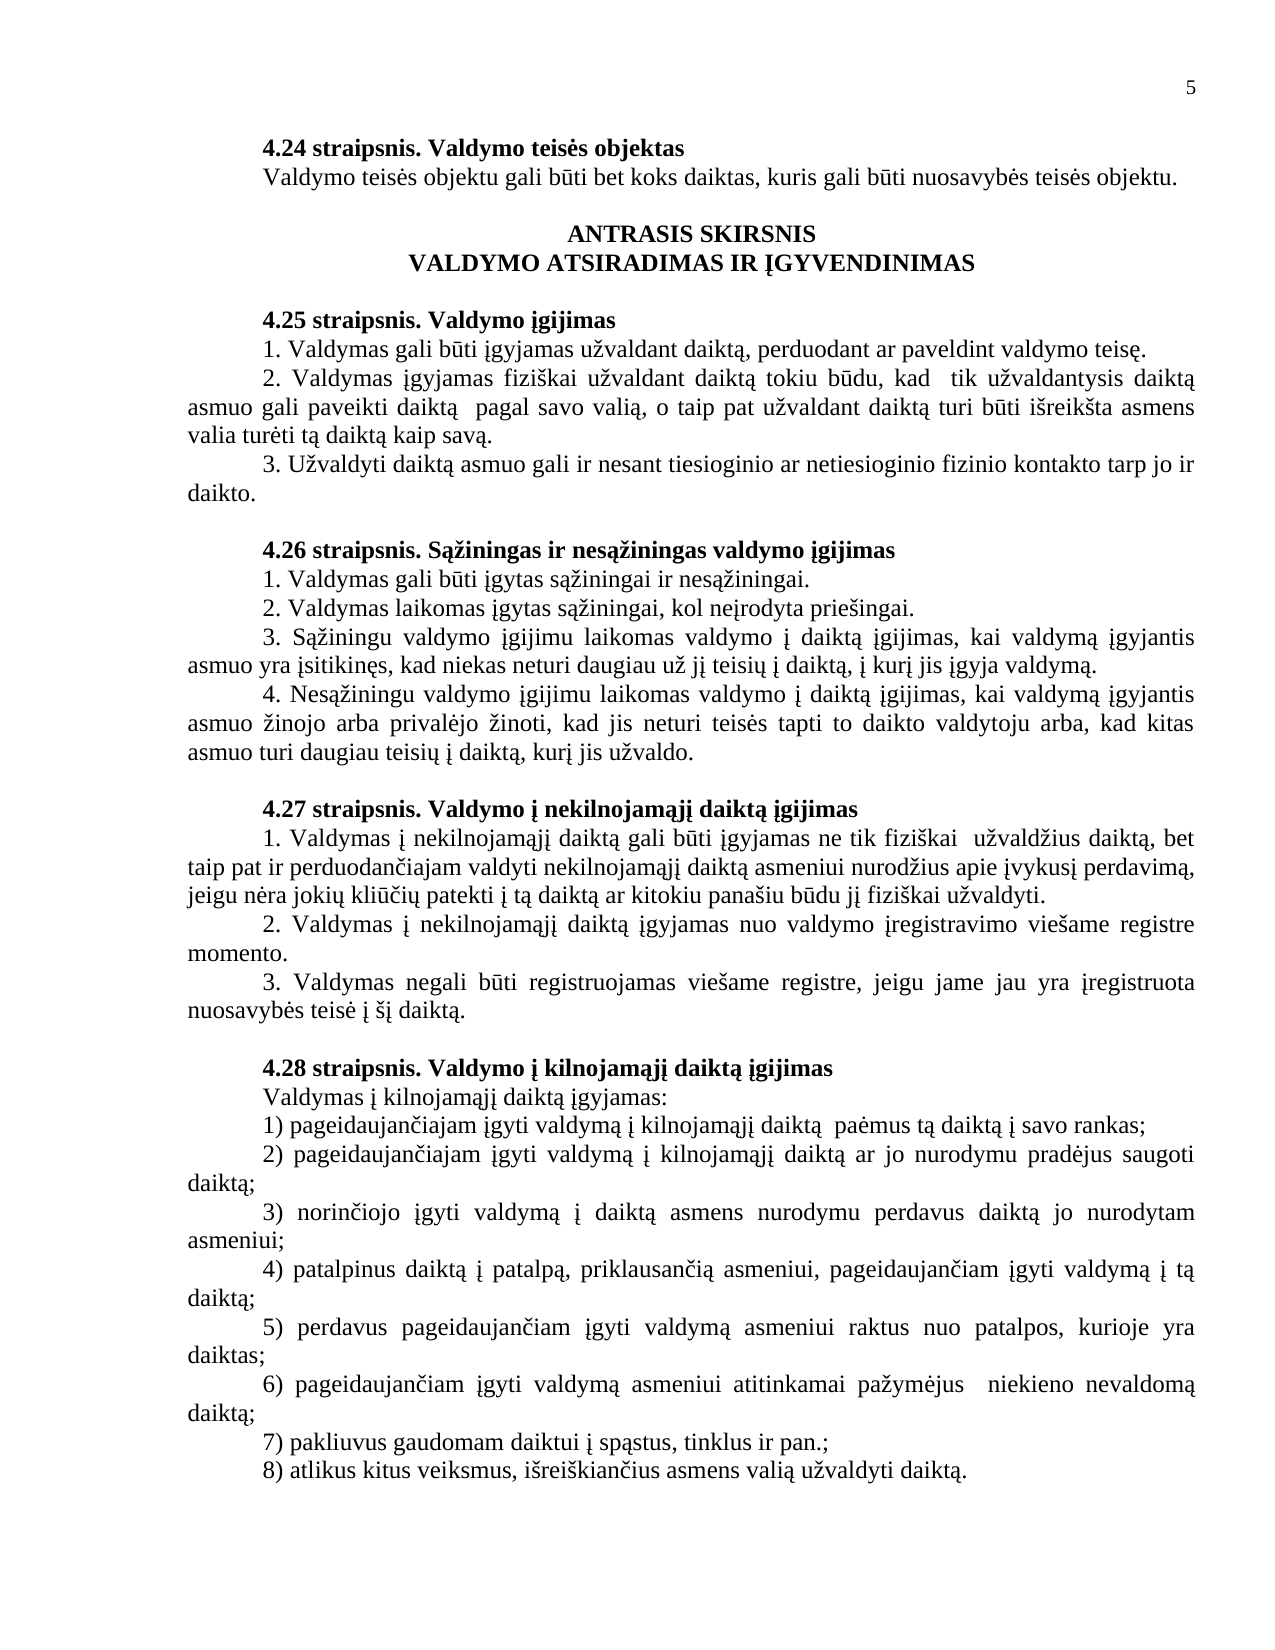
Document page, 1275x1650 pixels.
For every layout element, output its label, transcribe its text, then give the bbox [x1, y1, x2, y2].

text 3. Užvaldyti daiktą asmuo gali ir nesant tiesioginio ar netiesioginio fizinio kontakto tarp jo ir daikto. [187, 449, 1196, 507]
text 7) pakliuvus gaudomam daiktui į spąstus, tinklus ir pan.; [187, 1427, 1196, 1455]
text 1. Valdymas į nekilnojamąjį daiktą gali būti įgyjamas ne tik fiziškai užvaldžius daiktą, bet taip pat ir perduodančiajam valdyti nekilnojamąjį daiktą asmeniui nurodžius apie įvykusį perdavimą, jeigu nėra jokių kliūčių patekti į tą daiktą ar kitokiu panašiu būdu jį fiziškai užvaldyti. [187, 823, 1196, 909]
text 6) pageidaujančiam įgyti valdymą asmeniui atitinkamai pažymėjus niekieno nevaldomą daiktą; [187, 1369, 1196, 1427]
text 1. Valdymas gali būti įgytas sąžiningai ir nesąžiningai. [187, 564, 1196, 593]
text 3. Sąžiningu valdymo įgijimu laikomas valdymo į daiktą įgijimas, kai valdymą įgyjantis asmuo yra įsitikinęs, kad niekas neturi daugiau už jį teisių į daiktą, į kurį jis įgyja valdymą. [187, 622, 1196, 679]
text 2. Valdymas įgyjamas fiziškai užvaldant daiktą tokiu būdu, kad tik užvaldantysis daiktą asmuo gali paveikti daiktą pagal savo valią, o taip pat užvaldant daiktą turi būti išreikšta asmens valia turėti tą daiktą kaip savą. [187, 363, 1196, 449]
text Valdymas į kilnojamąjį daiktą įgyjamas: [187, 1082, 1196, 1110]
text 5) perdavus pageidaujančiam įgyti valdymą asmeniui raktus nuo patalpos, kurioje yra daiktas; [187, 1312, 1196, 1369]
text 4.26 straipsnis. Sąžiningas ir nesąžiningas valdymo įgijimas [187, 535, 1196, 564]
text 1. Valdymas gali būti įgyjamas užvaldant daiktą, perduodant ar paveldint valdymo teisę. [187, 334, 1196, 363]
text 4.28 straipsnis. Valdymo į kilnojamąjį daiktą įgijimas [187, 1053, 1196, 1082]
text 3) norinčiojo įgyti valdymą į daiktą asmens nurodymu perdavus daiktą jo nurodytam asmeniui; [187, 1197, 1196, 1254]
text 8) atlikus kitus veiksmus, išreiškiančius asmens valią užvaldyti daiktą. [187, 1455, 1196, 1484]
text 4.27 straipsnis. Valdymo į nekilnojamąjį daiktą įgijimas [187, 794, 1196, 823]
text 4.25 straipsnis. Valdymo įgijimas [187, 305, 1196, 334]
text 2. Valdymas į nekilnojamąjį daiktą įgyjamas nuo valdymo įregistravimo viešame registre momento. [187, 909, 1196, 967]
text Valdymo atsiradimas ir įgyvendinimas [187, 248, 1196, 277]
text Valdymo teisės objektu gali būti bet koks daiktas, kuris gali būti nuosavybės teisės objektu. [187, 162, 1196, 190]
text 1) pageidaujančiajam įgyti valdymą į kilnojamąjį daiktą paėmus tą daiktą į savo rankas; [187, 1110, 1196, 1139]
text 4.24 straipsnis. Valdymo teisės objektas [187, 133, 1196, 162]
text 4) patalpinus daiktą į patalpą, priklausančią asmeniui, pageidaujančiam įgyti valdymą į tą daiktą; [187, 1254, 1196, 1312]
text Antrasis skirsnis [187, 219, 1196, 248]
text 4. Nesąžiningu valdymo įgijimu laikomas valdymo į daiktą įgijimas, kai valdymą įgyjantis asmuo žinojo arba privalėjo žinoti, kad jis neturi teisės tapti to daikto valdytoju arba, kad kitas asmuo turi daugiau teisių į daiktą, kurį jis užvaldo. [187, 679, 1196, 765]
text 2. Valdymas laikomas įgytas sąžiningai, kol neįrodyta priešingai. [187, 593, 1196, 622]
text 2) pageidaujančiajam įgyti valdymą į kilnojamąjį daiktą ar jo nurodymu pradėjus saugoti daiktą; [187, 1139, 1196, 1197]
text 3. Valdymas negali būti registruojamas viešame registre, jeigu jame jau yra įregistruota nuosavybės teisė į šį daiktą. [187, 967, 1196, 1024]
